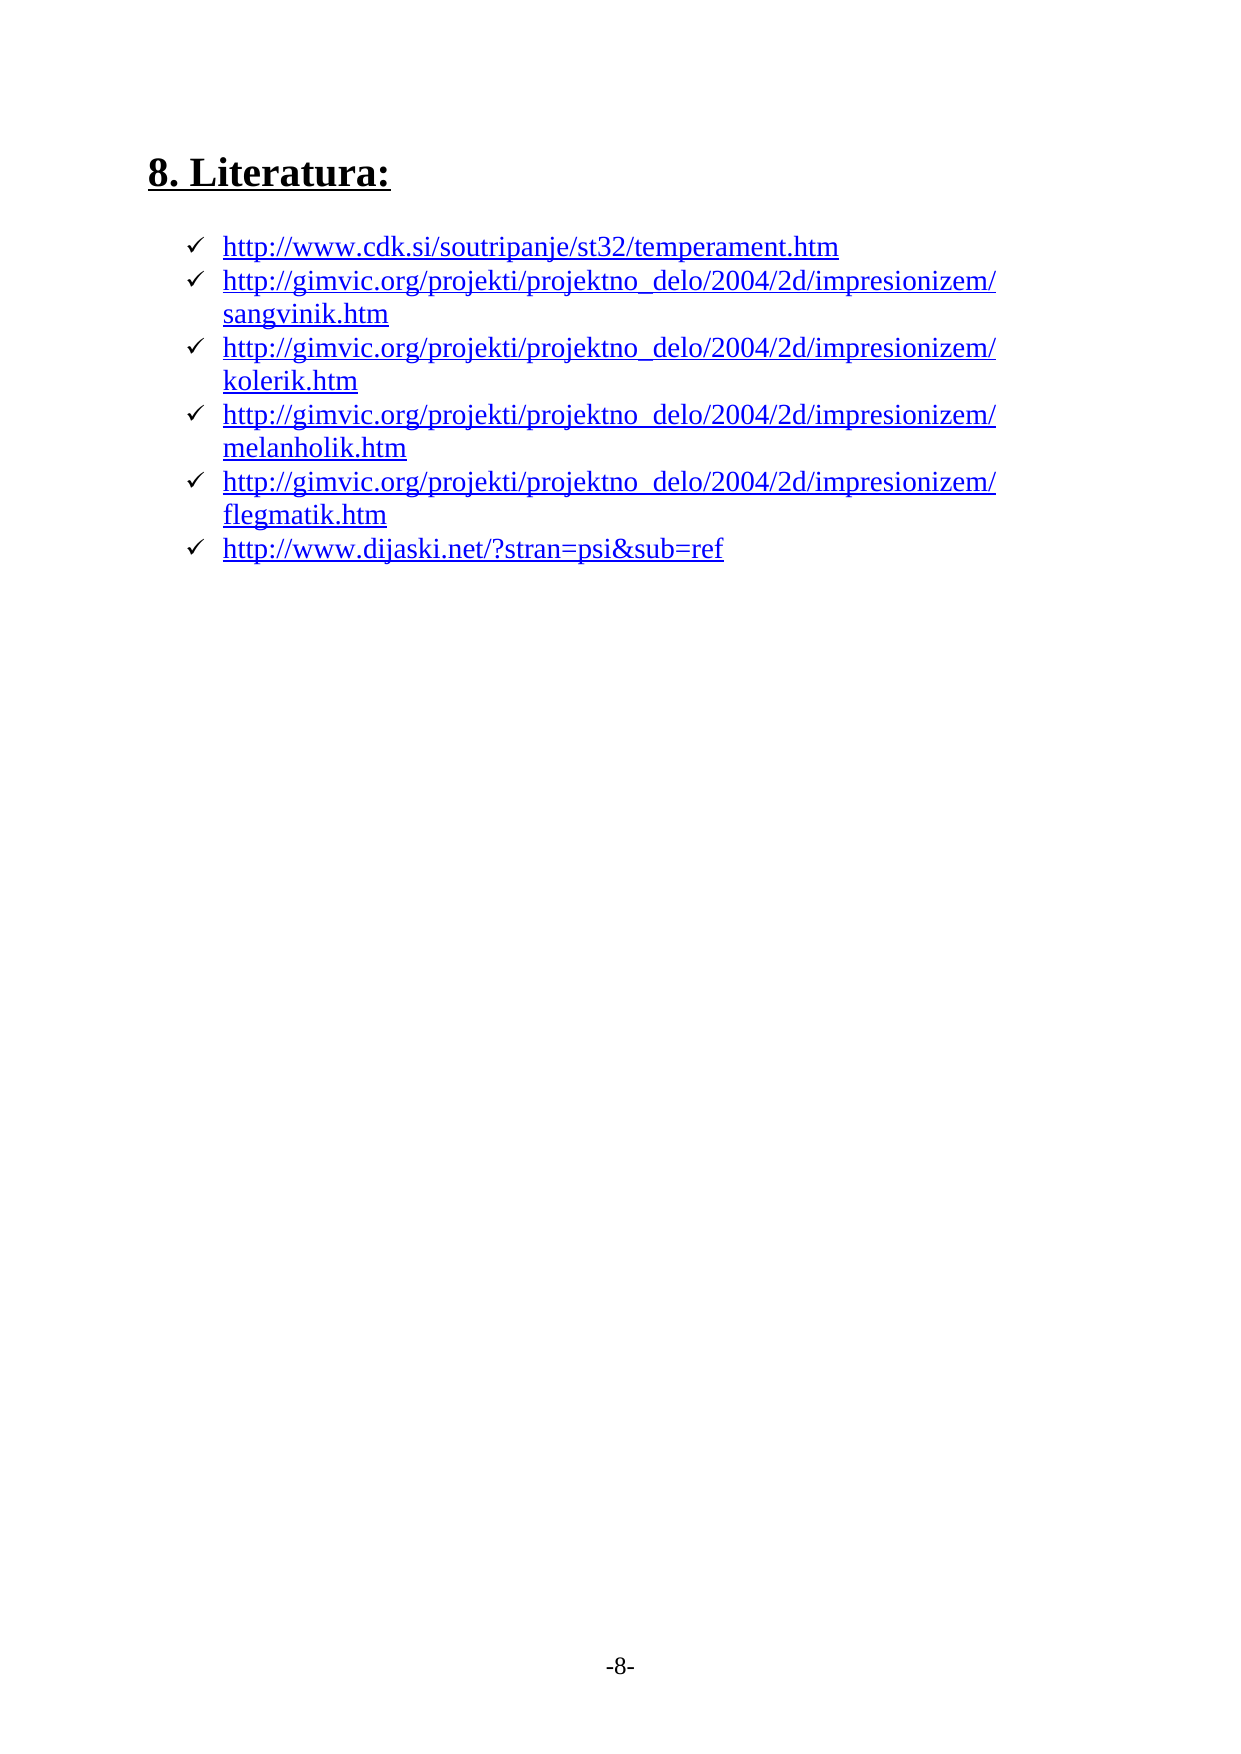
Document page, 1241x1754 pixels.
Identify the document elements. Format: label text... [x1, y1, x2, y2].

list http://gimvic.org/projekti/projektno_delo/2004/2d/impresionizem/sangvinik.htm [185, 263, 1093, 330]
list http://www.dijaski.net/?stran=psi&sub=ref [185, 531, 1093, 564]
text 8. Literatura: [148, 148, 1093, 196]
list http://gimvic.org/projekti/projektno_delo/2004/2d/impresionizem/kolerik.htm [185, 330, 1093, 397]
list http://gimvic.org/projekti/projektno_delo/2004/2d/impresionizem/flegmatik.htm [185, 464, 1093, 531]
list http://gimvic.org/projekti/projektno_delo/2004/2d/impresionizem/melanholik.htm [185, 397, 1093, 464]
list http://www.cdk.si/soutripanje/st32/temperament.htm [185, 229, 1093, 263]
